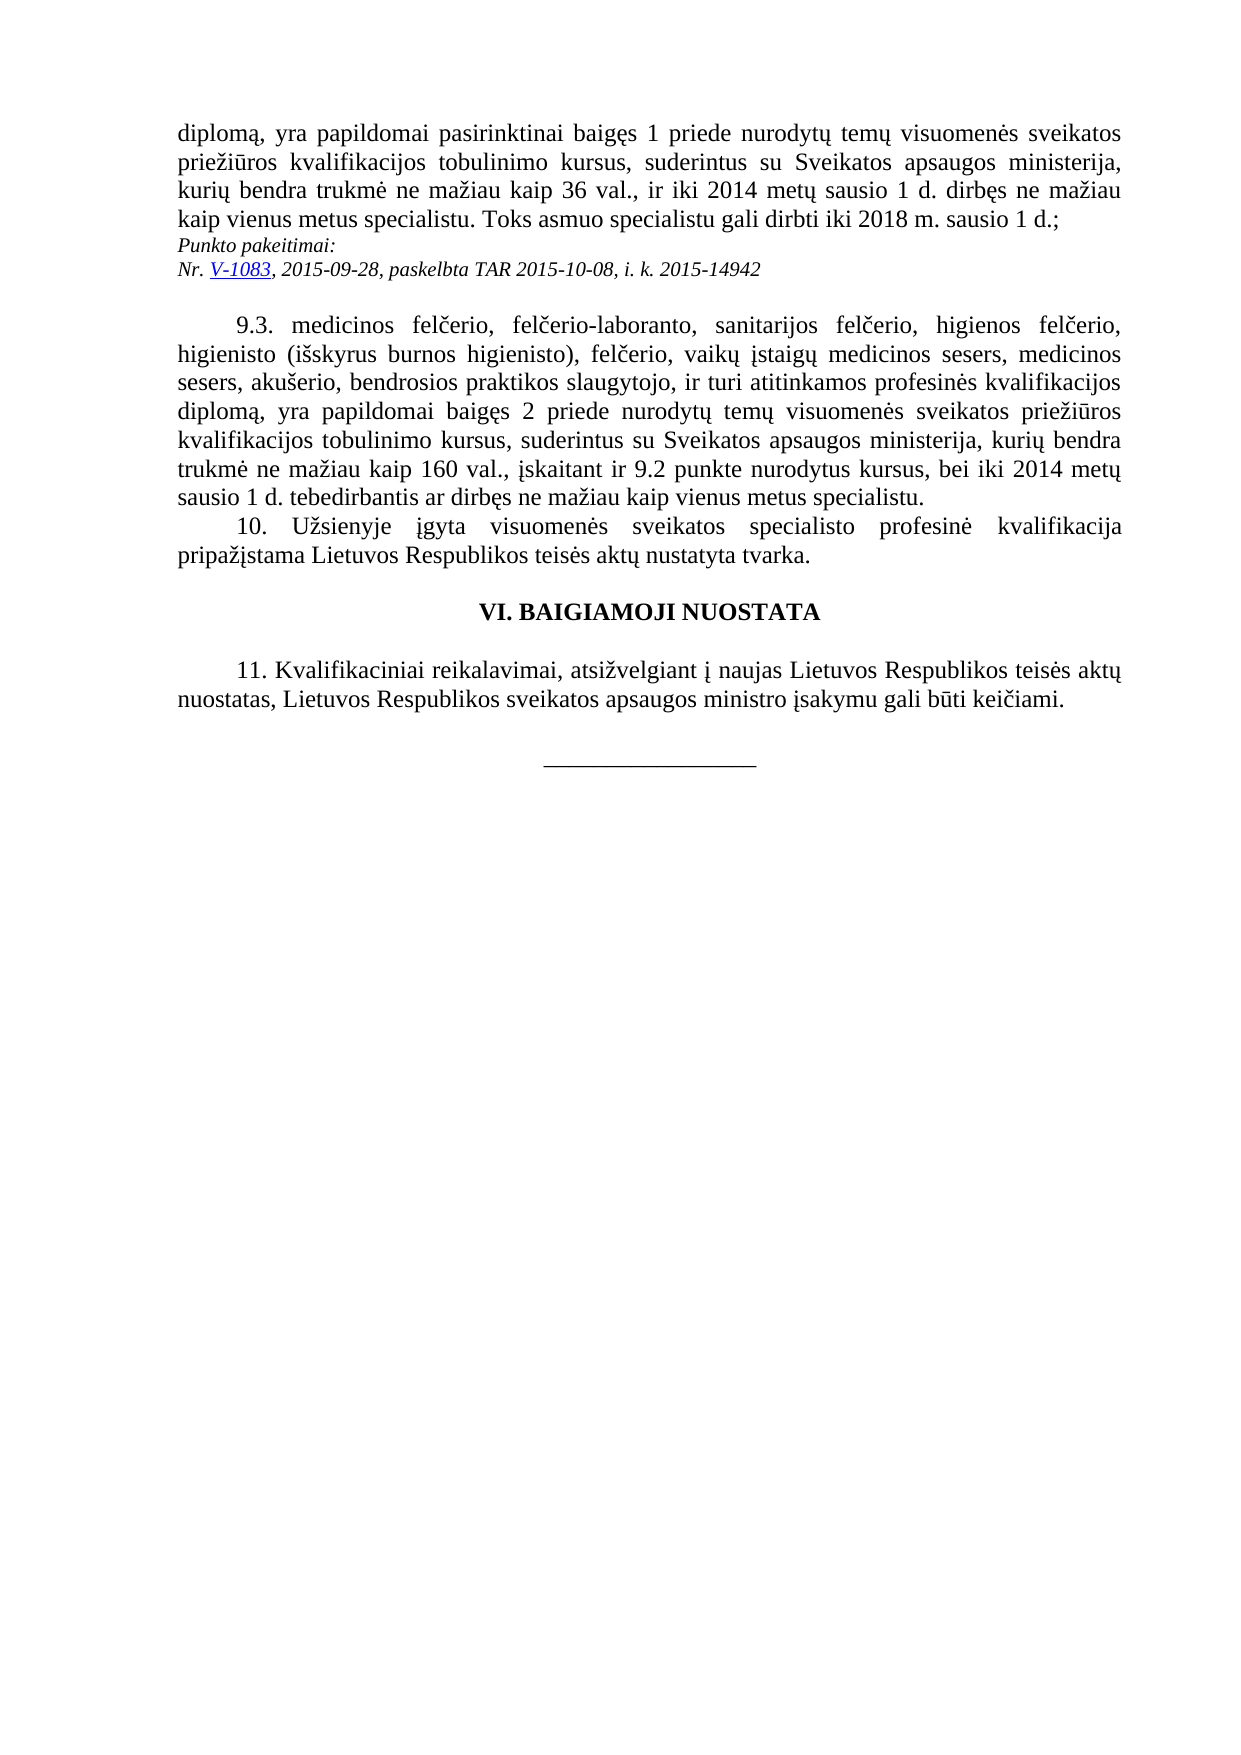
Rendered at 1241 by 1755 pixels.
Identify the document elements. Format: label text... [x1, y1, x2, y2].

text 10. Užsienyje įgyta visuomenės sveikatos specialisto profesinė kvalifikacija pripažįstama Lietuvos Respublikos teisės aktų nustatyta tvarka. [177, 511, 1122, 569]
text _________________ [177, 741, 1122, 770]
text 11. Kvalifikaciniai reikalavimai, atsižvelgiant į naujas Lietuvos Respublikos teisės aktų nuostatas, Lietuvos Respublikos sveikatos apsaugos ministro įsakymu gali būti keičiami. [177, 655, 1122, 712]
text 9.3. medicinos felčerio, felčerio-laboranto, sanitarijos felčerio, higienos felčerio, higienisto (išskyrus burnos higienisto), felčerio, vaikų įstaigų medicinos sesers, medicinos sesers, akušerio, bendrosios praktikos slaugytojo, ir turi atitinkamos profesinės kvalifikacijos diplomą, yra papildomai baigęs 2 priede nurodytų temų visuomenės sveikatos priežiūros kvalifikacijos tobulinimo kursus, suderintus su Sveikatos apsaugos ministerija, kurių bendra trukmė ne mažiau kaip 160 val., įskaitant ir 9.2 punkte nurodytus kursus, bei iki 2014 metų sausio 1 d. tebedirbantis ar dirbęs ne mažiau kaip vienus metus specialistu. [177, 310, 1122, 511]
text VI. BAIGIAMOJI NUOSTATA [177, 597, 1122, 626]
text diplomą, yra papildomai pasirinktinai baigęs 1 priede nurodytų temų visuomenės sveikatos priežiūros kvalifikacijos tobulinimo kursus, suderintus su Sveikatos apsaugos ministerija, kurių bendra trukmė ne mažiau kaip 36 val., ir iki 2014 metų sausio 1 d. dirbęs ne mažiau kaip vienus metus specialistu. Toks asmuo specialistu gali dirbti iki 2018 m. sausio 1 d.; [177, 118, 1122, 233]
text Nr. V-1083, 2015-09-28, paskelbta TAR 2015-10-08, i. k. 2015-14942 [177, 257, 1122, 281]
text Punkto pakeitimai: [177, 233, 1122, 257]
